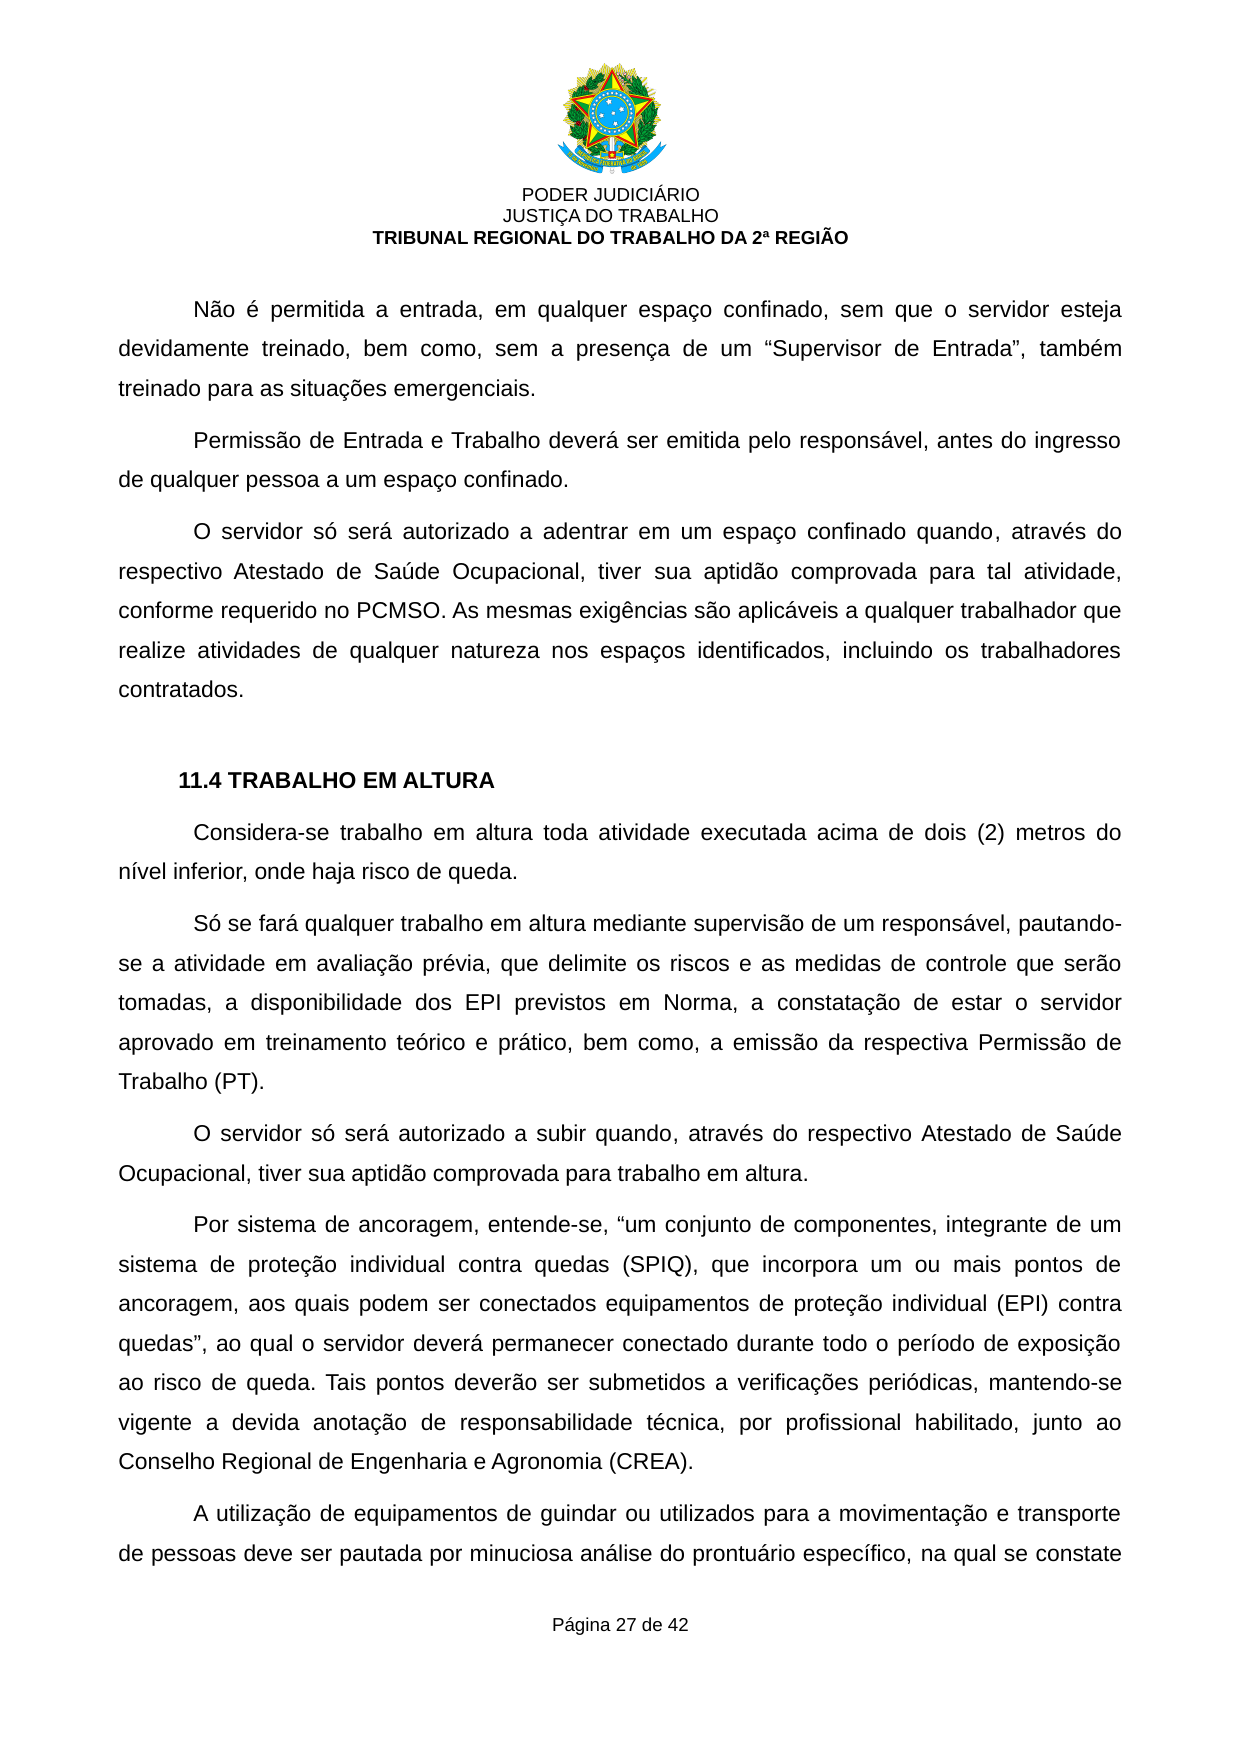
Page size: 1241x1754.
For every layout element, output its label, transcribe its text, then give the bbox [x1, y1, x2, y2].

text O servidor só será autorizado a adentrar em um espaço confinado quando, através do respectivo Atestado de Saúde Ocupacional, tiver sua aptidão comprovada para tal atividade, conforme requerido no PCMSO. As mesmas exigências são aplicáveis a qualquer trabalhador que realize atividades de qualquer natureza nos espaços identificados, incluindo os trabalhadores contratados. [118, 518, 1122, 702]
text Considera-se trabalho em altura toda atividade executada acima de dois (2) metros do nível inferior, onde haja risco de queda. [118, 819, 1122, 885]
text Por sistema de ancoragem, entende-se, “um conjunto de componentes, integrante de um sistema de proteção individual contra quedas (SPIQ), que incorpora um ou mais pontos de ancoragem, aos quais podem ser conectados equipamentos de proteção individual (EPI) contra quedas”, ao qual o servidor deverá permanecer conectado durante todo o período de exposição ao risco de queda. Tais pontos deverão ser submetidos a verificações periódicas, mantendo-se vigente a devida anotação de responsabilidade técnica, por profissional habilitado, junto ao Conselho Regional de Engenharia e Agronomia (CREA). [118, 1211, 1122, 1474]
text A utilização de equipamentos de guindar ou utilizados para a movimentação e transporte de pessoas deve ser pautada por minuciosa análise do prontuário específico, na qual se constate [118, 1500, 1122, 1566]
text Não é permitida a entrada, em qualquer espaço confinado, sem que o servidor esteja devidamente treinado, bem como, sem a presença de um “Supervisor de Entrada”, também treinado para as situações emergenciais. [118, 296, 1122, 401]
subtitle 11.4 TRABALHO EM ALTURA [118, 767, 1122, 793]
text Só se fará qualquer trabalho em altura mediante supervisão de um responsável, pautando-se a atividade em avaliação prévia, que delimite os riscos e as medidas de controle que serão tomadas, a disponibilidade dos EPI previstos em Norma, a constatação de estar o servidor aprovado em treinamento teórico e prático, bem como, a emissão da respectiva Permissão de Trabalho (PT). [118, 910, 1122, 1094]
text Permissão de Entrada e Trabalho deverá ser emitida pelo responsável, antes do ingresso de qualquer pessoa a um espaço confinado. [118, 427, 1122, 493]
text O servidor só será autorizado a subir quando, através do respectivo Atestado de Saúde Ocupacional, tiver sua aptidão comprovada para trabalho em altura. [118, 1120, 1122, 1186]
